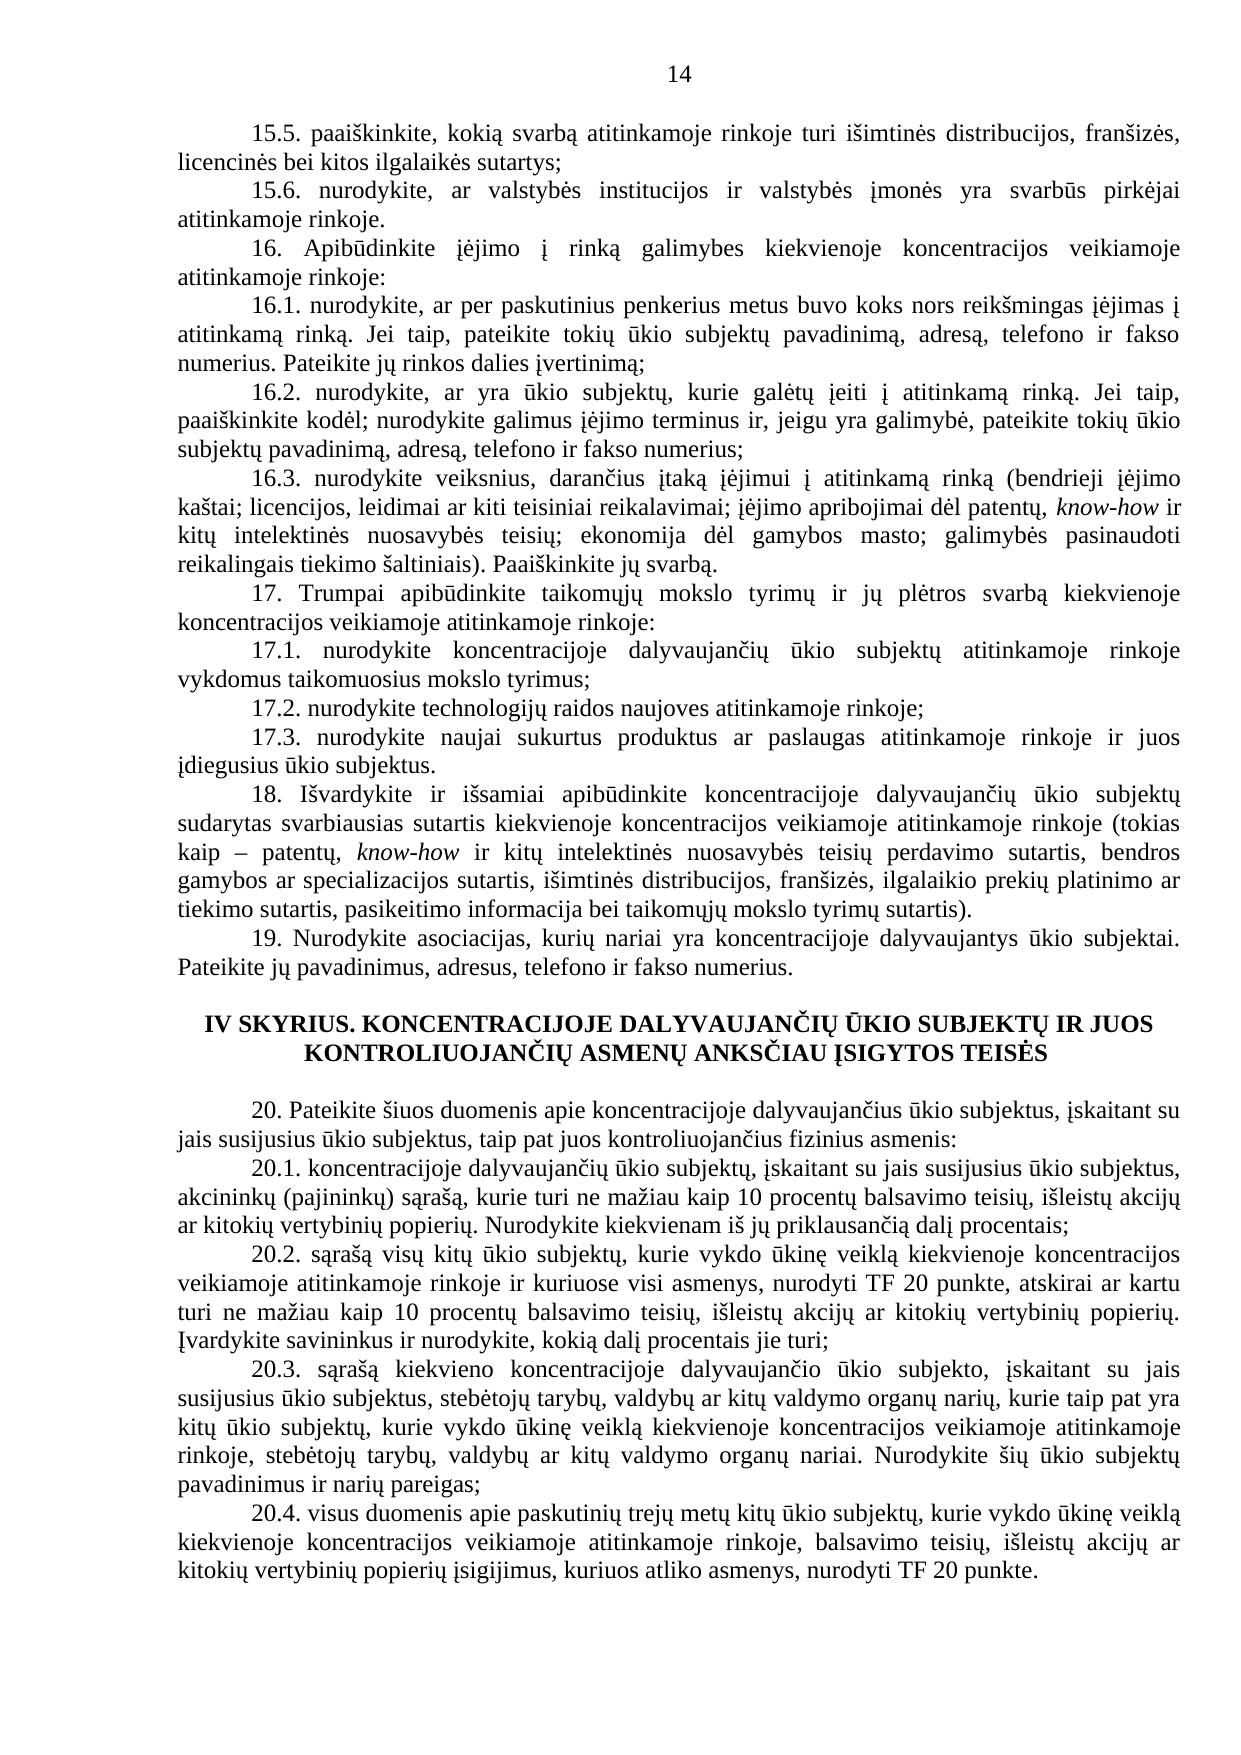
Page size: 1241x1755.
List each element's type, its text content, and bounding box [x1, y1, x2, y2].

text 15.5. paaiškinkite, kokią svarbą atitinkamoje rinkoje turi išimtinės distribucijos, franšizės, licencinės bei kitos ilgalaikės sutartys; [177, 118, 1181, 176]
text 17.2. nurodykite technologijų raidos naujoves atitinkamoje rinkoje; [177, 693, 1181, 722]
text 15.6. nurodykite, ar valstybės institucijos ir valstybės įmonės yra svarbūs pirkėjai atitinkamoje rinkoje. [177, 176, 1181, 233]
text 20.2. sąrašą visų kitų ūkio subjektų, kurie vykdo ūkinę veiklą kiekvienoje koncentracijos veikiamoje atitinkamoje rinkoje ir kuriuose visi asmenys, nurodyti TF 20 punkte, atskirai ar kartu turi ne mažiau kaip 10 procentų balsavimo teisių, išleistų akcijų ar kitokių vertybinių popierių. Įvardykite savininkus ir nurodykite, kokią dalį procentais jie turi; [177, 1239, 1181, 1354]
text 16.3. nurodykite veiksnius, darančius įtaką įėjimui į atitinkamą rinką (bendrieji įėjimo kaštai; licencijos, leidimai ar kiti teisiniai reikalavimai; įėjimo apribojimai dėl patentų, know-how ir kitų intelektinės nuosavybės teisių; ekonomija dėl gamybos masto; galimybės pasinaudoti reikalingais tiekimo šaltiniais). Paaiškinkite jų svarbą. [177, 463, 1181, 578]
text 16. Apibūdinkite įėjimo į rinką galimybes kiekvienoje koncentracijos veikiamoje atitinkamoje rinkoje: [177, 233, 1181, 291]
text 16.2. nurodykite, ar yra ūkio subjektų, kurie galėtų įeiti į atitinkamą rinką. Jei taip, paaiškinkite kodėl; nurodykite galimus įėjimo terminus ir, jeigu yra galimybė, pateikite tokių ūkio subjektų pavadinimą, adresą, telefono ir fakso numerius; [177, 377, 1181, 463]
text 20.1. koncentracijoje dalyvaujančių ūkio subjektų, įskaitant su jais susijusius ūkio subjektus, akcininkų (pajininkų) sąrašą, kurie turi ne mažiau kaip 10 procentų balsavimo teisių, išleistų akcijų ar kitokių vertybinių popierių. Nurodykite kiekvienam iš jų priklausančią dalį procentais; [177, 1153, 1181, 1239]
text 17.1. nurodykite koncentracijoje dalyvaujančių ūkio subjektų atitinkamoje rinkoje vykdomus taikomuosius mokslo tyrimus; [177, 636, 1181, 693]
text 17.3. nurodykite naujai sukurtus produktus ar paslaugas atitinkamoje rinkoje ir juos įdiegusius ūkio subjektus. [177, 722, 1181, 779]
text IV SKYRIUS. koncentracijoje dalyvaujančių ūkio subjektų ir juos kontroliuojančių asmenų anksčiau įsigytos teisės [177, 1009, 1181, 1067]
text 18. Išvardykite ir išsamiai apibūdinkite koncentracijoje dalyvaujančių ūkio subjektų sudarytas svarbiausias sutartis kiekvienoje koncentracijos veikiamoje atitinkamoje rinkoje (tokias kaip – patentų, know-how ir kitų intelektinės nuosavybės teisių perdavimo sutartis, bendros gamybos ar specializacijos sutartis, išimtinės distribucijos, franšizės, ilgalaikio prekių platinimo ar tiekimo sutartis, pasikeitimo informacija bei taikomųjų mokslo tyrimų sutartis). [177, 779, 1181, 923]
text 17. Trumpai apibūdinkite taikomųjų mokslo tyrimų ir jų plėtros svarbą kiekvienoje koncentracijos veikiamoje atitinkamoje rinkoje: [177, 578, 1181, 636]
text 20. Pateikite šiuos duomenis apie koncentracijoje dalyvaujančius ūkio subjektus, įskaitant su jais susijusius ūkio subjektus, taip pat juos kontroliuojančius fizinius asmenis: [177, 1096, 1181, 1153]
text 19. Nurodykite asociacijas, kurių nariai yra koncentracijoje dalyvaujantys ūkio subjektai. Pateikite jų pavadinimus, adresus, telefono ir fakso numerius. [177, 923, 1181, 981]
text 20.3. sąrašą kiekvieno koncentracijoje dalyvaujančio ūkio subjekto, įskaitant su jais susijusius ūkio subjektus, stebėtojų tarybų, valdybų ar kitų valdymo organų narių, kurie taip pat yra kitų ūkio subjektų, kurie vykdo ūkinę veiklą kiekvienoje koncentracijos veikiamoje atitinkamoje rinkoje, stebėtojų tarybų, valdybų ar kitų valdymo organų nariai. Nurodykite šių ūkio subjektų pavadinimus ir narių pareigas; [177, 1354, 1181, 1498]
text 16.1. nurodykite, ar per paskutinius penkerius metus buvo koks nors reikšmingas įėjimas į atitinkamą rinką. Jei taip, pateikite tokių ūkio subjektų pavadinimą, adresą, telefono ir fakso numerius. Pateikite jų rinkos dalies įvertinimą; [177, 291, 1181, 377]
text 20.4. visus duomenis apie paskutinių trejų metų kitų ūkio subjektų, kurie vykdo ūkinę veiklą kiekvienoje koncentracijos veikiamoje atitinkamoje rinkoje, balsavimo teisių, išleistų akcijų ar kitokių vertybinių popierių įsigijimus, kuriuos atliko asmenys, nurodyti TF 20 punkte. [177, 1498, 1181, 1584]
